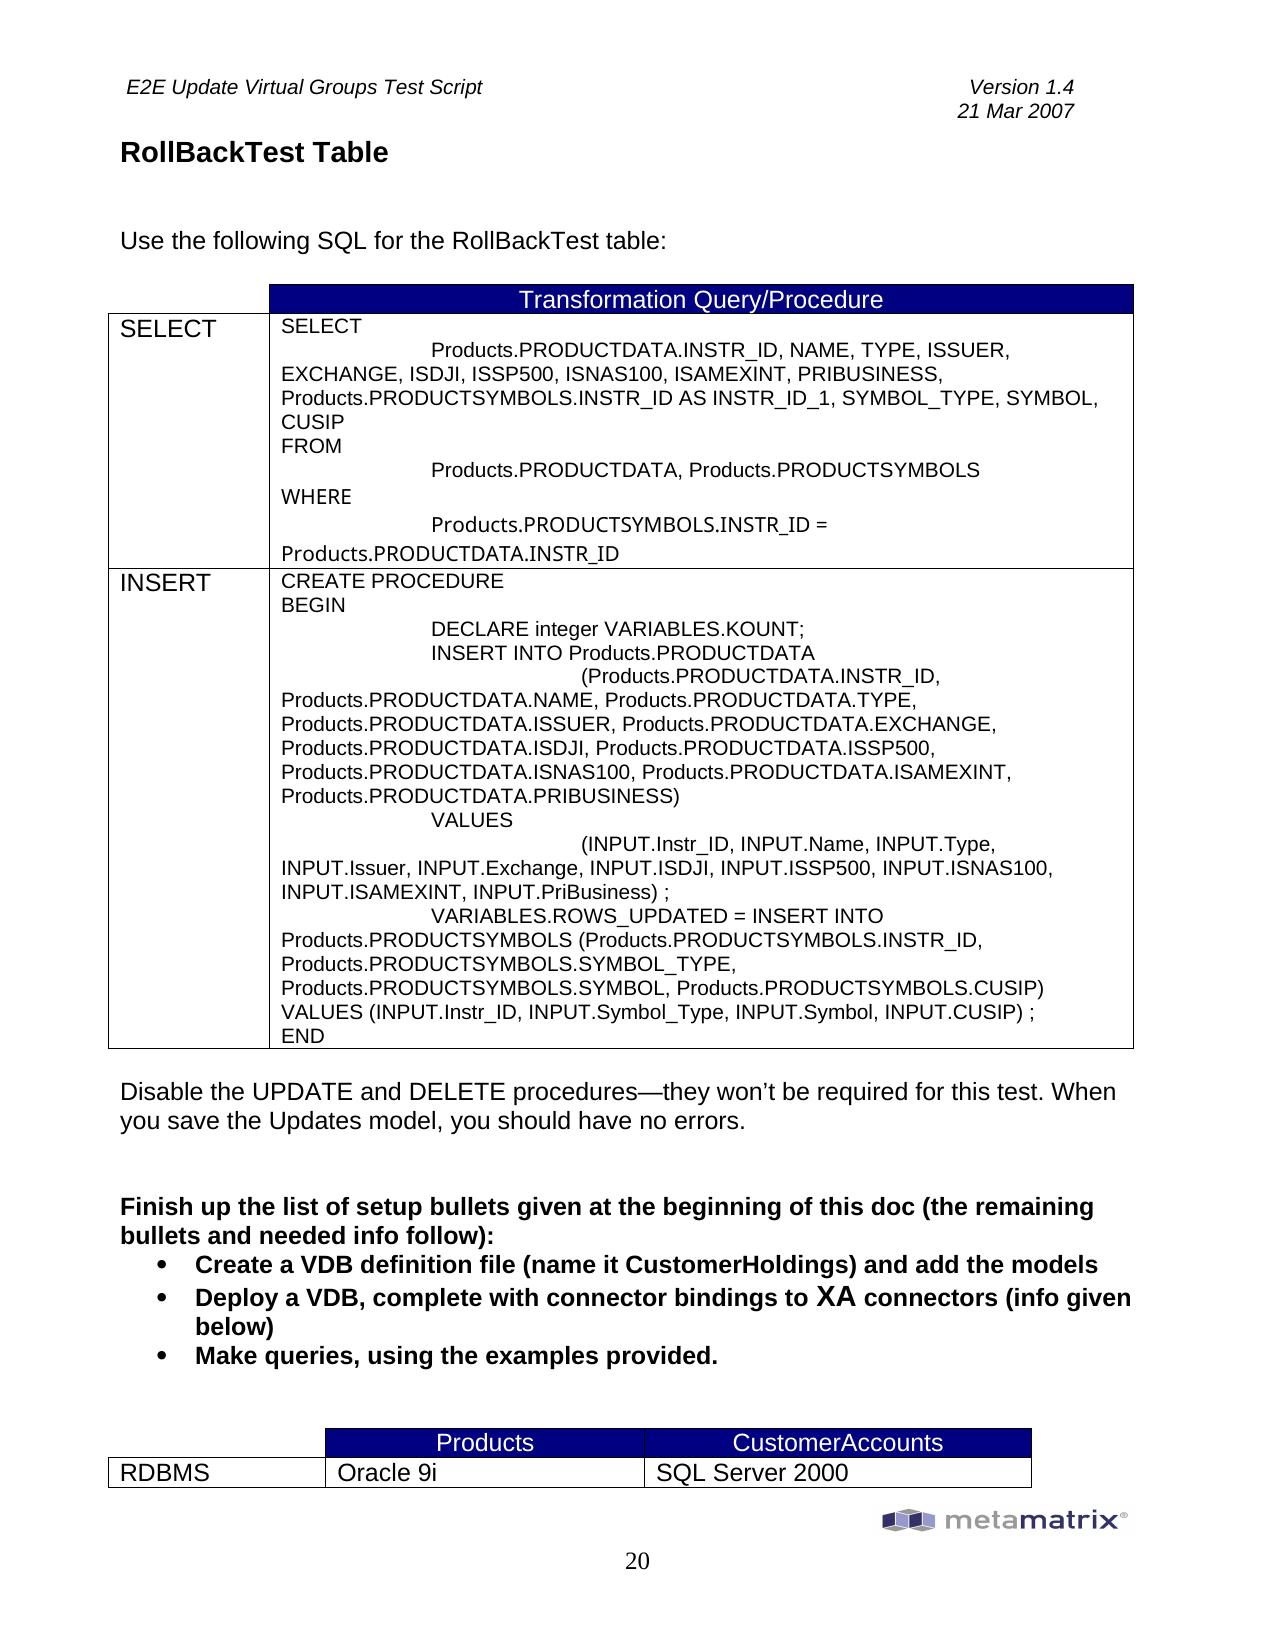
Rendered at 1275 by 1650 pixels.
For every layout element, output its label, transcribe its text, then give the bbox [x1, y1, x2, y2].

table_cell CREATE PROCEDURE BEGIN DECLARE integer VARIABLES.KOUNT; INSERT INTO Products.PRODUCTDATA (Products.PRODUCTDATA.INSTR_ID, Products.PRODUCTDATA.NAME, Products.PRODUCTDATA.TYPE, Products.PRODUCTDATA.ISSUER, Products.PRODUCTDATA.EXCHANGE, Products.PRODUCTDATA.ISDJI, Products.PRODUCTDATA.ISSP500, Products.PRODUCTDATA.ISNAS100, Products.PRODUCTDATA.ISAMEXINT, Products.PRODUCTDATA.PRIBUSINESS) VALUES (INPUT.Instr_ID, INPUT.Name, INPUT.Type, INPUT.Issuer, INPUT.Exchange, INPUT.ISDJI, INPUT.ISSP500, INPUT.ISNAS100, INPUT.ISAMEXINT, INPUT.PriBusiness) ; VARIABLES.ROWS_UPDATED = INSERT INTO Products.PRODUCTSYMBOLS (Products.PRODUCTSYMBOLS.INSTR_ID, Products.PRODUCTSYMBOLS.SYMBOL_TYPE, Products.PRODUCTSYMBOLS.SYMBOL, Products.PRODUCTSYMBOLS.CUSIP) VALUES (INPUT.Instr_ID, INPUT.Symbol_Type, INPUT.Symbol, INPUT.CUSIP) ; END [270, 569, 1133, 1048]
table_cell INSERT [109, 569, 269, 1048]
list Make queries, using the examples provided. [157, 1341, 1155, 1370]
table_header Products [326, 1429, 644, 1457]
table_header Transformation Query/Procedure [270, 285, 1133, 313]
table_header [108, 284, 269, 313]
text Disable the UPDATE and DELETE procedures—they won’t be required for this test. When you save the Updates model, you should have no errors. [120, 1077, 1155, 1135]
table_cell SQL Server 2000 [645, 1458, 1031, 1487]
list Deploy a VDB, complete with connector bindings to XA connectors (info given below) [157, 1279, 1155, 1341]
list Create a VDB definition file (name it CustomerHoldings) and add the models [157, 1250, 1155, 1279]
picture [871, 1502, 1139, 1538]
table_cell RDBMS [109, 1458, 325, 1487]
table_cell SELECT Products.PRODUCTDATA.INSTR_ID, NAME, TYPE, ISSUER, EXCHANGE, ISDJI, ISSP500, ISNAS100, ISAMEXINT, PRIBUSINESS, Products.PRODUCTSYMBOLS.INSTR_ID AS INSTR_ID_1, SYMBOL_TYPE, SYMBOL, CUSIP FROM Products.PRODUCTDATA, Products.PRODUCTSYMBOLS WHERE Products.PRODUCTSYMBOLS.INSTR_ID = Products.PRODUCTDATA.INSTR_ID [270, 314, 1133, 567]
text Finish up the list of setup bullets given at the beginning of this doc (the remaining bullets and needed info follow): [120, 1192, 1155, 1250]
table_cell Oracle 9i [326, 1458, 644, 1487]
subtitle RollBackTest Table [120, 135, 1155, 168]
table_cell SELECT [109, 314, 269, 567]
table_header [108, 1428, 325, 1457]
text Use the following SQL for the RollBackTest table: [120, 226, 1155, 255]
table_header CustomerAccounts [645, 1429, 1031, 1457]
